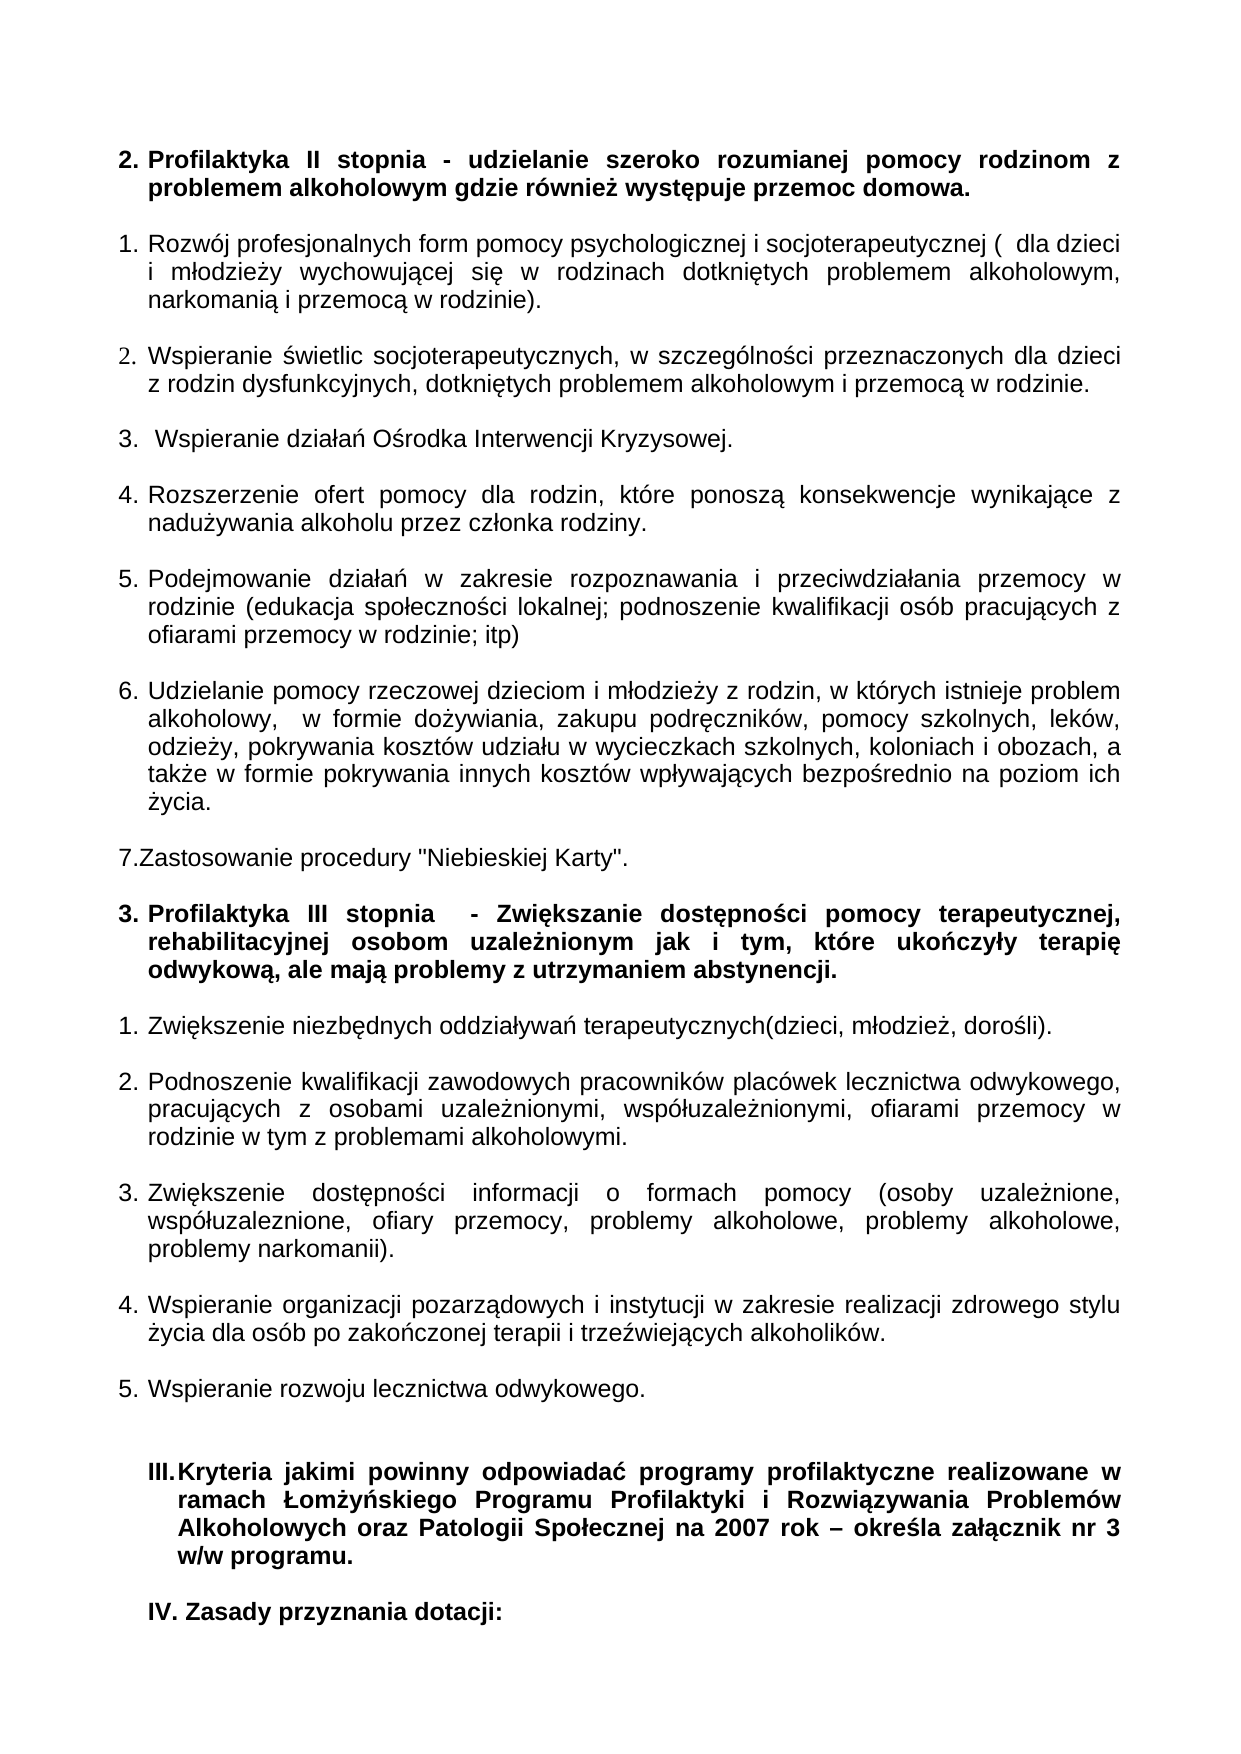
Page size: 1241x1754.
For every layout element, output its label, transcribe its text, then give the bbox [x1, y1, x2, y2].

list Rozszerzenie ofert pomocy dla rodzin, które ponoszą konsekwencje wynikające z nadużywania alkoholu przez członka rodziny. [118, 481, 1122, 537]
list Rozwój profesjonalnych form pomocy psychologicznej i socjoterapeutycznej ( dla dzieci i młodzieży wychowującej się w rodzinach dotkniętych problemem alkoholowym, narkomanią i przemocą w rodzinie). [118, 230, 1122, 313]
list Wspieranie świetlic socjoterapeutycznych, w szczególności przeznaczonych dla dzieci z rodzin dysfunkcyjnych, dotkniętych problemem alkoholowym i przemocą w rodzinie. [118, 341, 1122, 397]
list Udzielanie pomocy rzeczowej dzieciom i młodzieży z rodzin, w których istnieje problem alkoholowy, w formie dożywiania, zakupu podręczników, pomocy szkolnych, leków, odzieży, pokrywania kosztów udziału w wycieczkach szkolnych, koloniach i obozach, a także w formie pokrywania innych kosztów wpływających bezpośrednio na poziom ich życia. [118, 677, 1122, 816]
list Zwiększenie niezbędnych oddziaływań terapeutycznych(dzieci, młodzież, dorośli). [118, 1012, 1122, 1039]
list IV. Zasady przyznania dotacji: [118, 1598, 1122, 1626]
list Wspieranie organizacji pozarządowych i instytucji w zakresie realizacji zdrowego stylu życia dla osób po zakończonej terapii i trzeźwiejących alkoholików. [118, 1291, 1122, 1347]
text 7.Zastosowanie procedury "Niebieskiej Karty". [118, 844, 1122, 872]
list Wspieranie rozwoju lecznictwa odwykowego. [118, 1374, 1122, 1402]
list Profilaktyka II stopnia - udzielanie szeroko rozumianej pomocy rodzinom z problemem alkoholowym gdzie również występuje przemoc domowa. [118, 146, 1122, 202]
list Kryteria jakimi powinny odpowiadać programy profilaktyczne realizowane w ramach Łomżyńskiego Programu Profilaktyki i Rozwiązywania Problemów Alkoholowych oraz Patologii Społecznej na 2007 rok – określa załącznik nr 3 w/w programu. [148, 1458, 1122, 1570]
list Podnoszenie kwalifikacji zawodowych pracowników placówek lecznictwa odwykowego, pracujących z osobami uzależnionymi, współuzależnionymi, ofiarami przemocy w rodzinie w tym z problemami alkoholowymi. [118, 1067, 1122, 1151]
list Profilaktyka III stopnia - Zwiększanie dostępności pomocy terapeutycznej, rehabilitacyjnej osobom uzależnionym jak i tym, które ukończyły terapię odwykową, ale mają problemy z utrzymaniem abstynencji. [118, 900, 1122, 984]
list Wspieranie działań Ośrodka Interwencji Kryzysowej. [118, 425, 1122, 453]
list Podejmowanie działań w zakresie rozpoznawania i przeciwdziałania przemocy w rodzinie (edukacja społeczności lokalnej; podnoszenie kwalifikacji osób pracujących z ofiarami przemocy w rodzinie; itp) [118, 565, 1122, 649]
list Zwiększenie dostępności informacji o formach pomocy (osoby uzależnione, współuzaleznione, ofiary przemocy, problemy alkoholowe, problemy alkoholowe, problemy narkomanii). [118, 1179, 1122, 1263]
